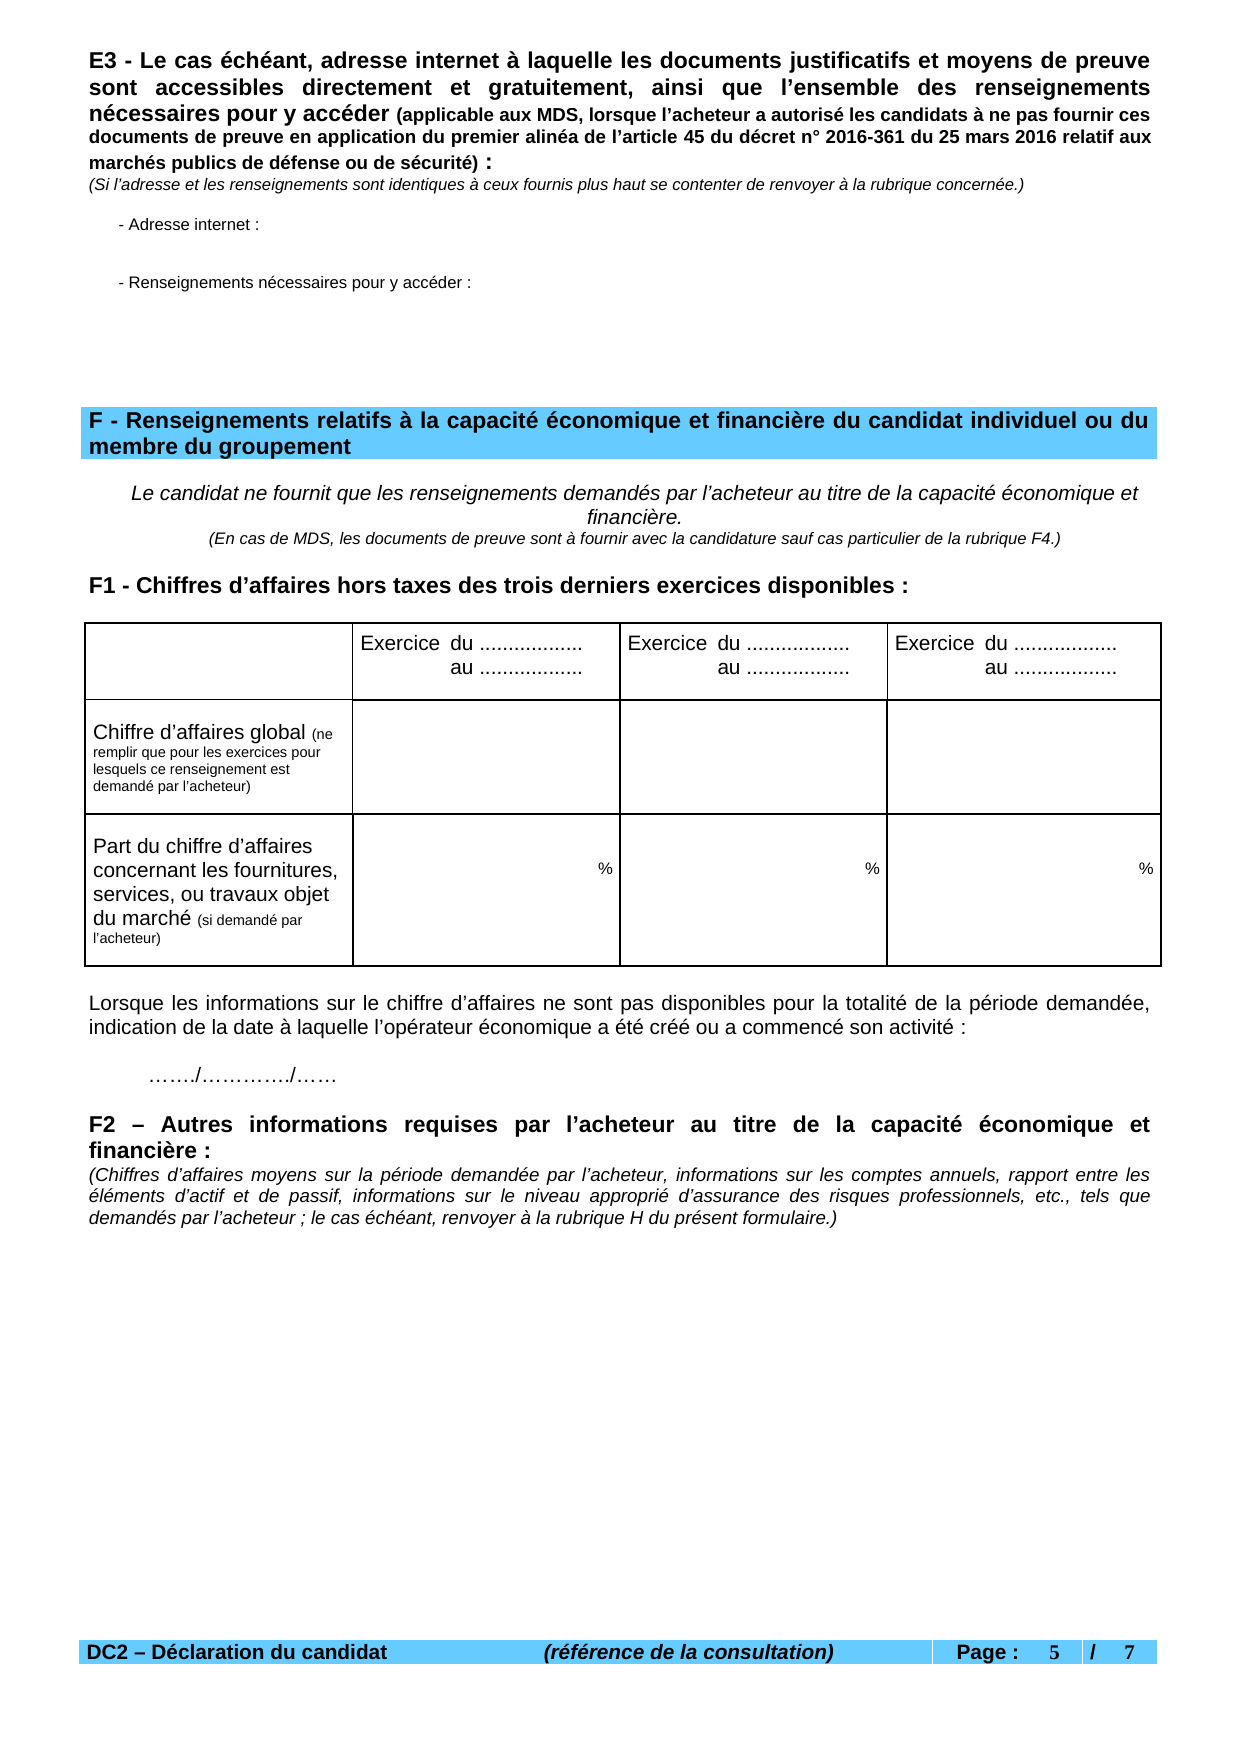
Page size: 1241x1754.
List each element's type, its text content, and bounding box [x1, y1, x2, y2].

text F1 - Chiffres d’affaires hors taxes des trois derniers exercices disponibles : [89, 572, 1152, 598]
text - Adresse internet : [118, 215, 1152, 234]
table_cell [621, 701, 886, 813]
table_cell % [354, 815, 619, 965]
table_header F - Renseignements relatifs à la capacité économique et financière du candidat individuel ou du membre du groupement [81, 407, 1157, 459]
table_header [86, 624, 352, 699]
table_header Exercice du .................. au .................. [353, 624, 619, 699]
table_header Exercice du .................. au .................. [888, 624, 1160, 699]
text (Si l’adresse et les renseignements sont identiques à ceux fournis plus haut se contenter de renvoyer à la rubrique concernée.) [89, 174, 1152, 193]
text E3 - Le cas échéant, adresse internet à laquelle les documents justificatifs et moyens de preuve sont accessibles directement et gratuitement, ainsi que l’ensemble des renseignements nécessaires pour y accéder (applicable aux MDS, lorsque l’acheteur a autorisé les candidats à ne pas fournir ces documents de preuve en application du premier alinéa de l’article 45 du décret n° 2016-361 du 25 mars 2016 relatif aux marchés publics de défense ou de sécurité) : [89, 47, 1152, 174]
table_cell [888, 701, 1160, 813]
table_cell Chiffre d’affaires global (ne remplir que pour les exercices pour lesquels ce renseignement est demandé par l’acheteur) [86, 700, 352, 813]
table_cell Part du chiffre d’affaires concernant les fournitures, services, ou travaux objet du marché (si demandé par l’acheteur) [86, 815, 352, 965]
text (Chiffres d’affaires moyens sur la période demandée par l’acheteur, informations sur les comptes annuels, rapport entre les éléments d’actif et de passif, informations sur le niveau approprié d’assurance des risques professionnels, etc., tels que demandés par l’acheteur ; le cas échéant, renvoyer à la rubrique H du présent formulaire.) [89, 1164, 1152, 1228]
table_header Exercice du .................. au .................. [621, 624, 887, 699]
text Le candidat ne fournit que les renseignements demandés par l’acheteur au titre de la capacité économique et financière. (En cas de MDS, les documents de preuve sont à fournir avec la candidature sauf cas particulier de la rubrique F4.) [118, 481, 1152, 548]
text F2 – Autres informations requises par l’acheteur au titre de la capacité économique et financière : [89, 1111, 1152, 1164]
text - Renseignements nécessaires pour y accéder : [118, 272, 1152, 292]
text Lorsque les informations sur le chiffre d’affaires ne sont pas disponibles pour la totalité de la période demandée, indication de la date à laquelle l’opérateur économique a été créé ou a commencé son activité : [89, 991, 1152, 1039]
table_cell % [621, 815, 886, 965]
text ……./…………./…… [148, 1063, 1152, 1087]
table_cell % [888, 815, 1160, 965]
table_cell [353, 701, 619, 813]
